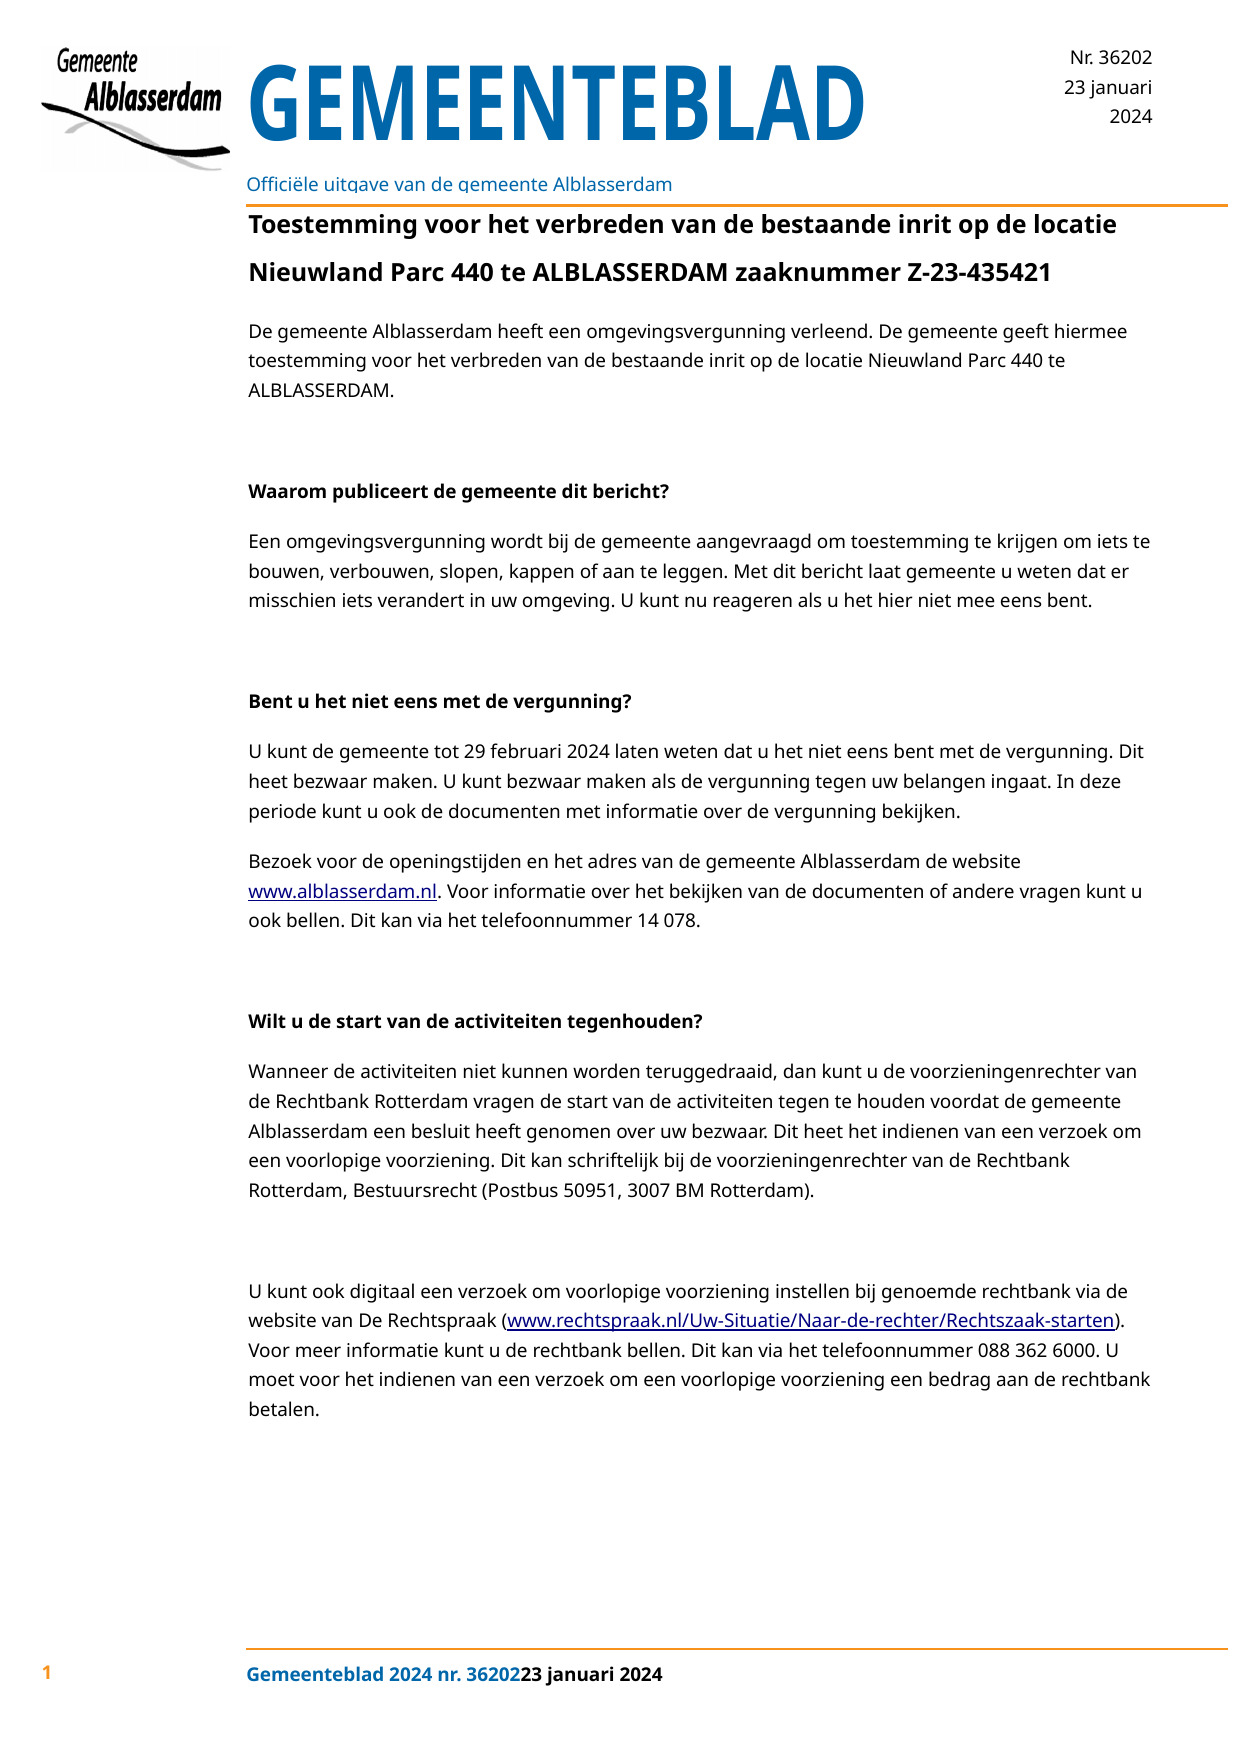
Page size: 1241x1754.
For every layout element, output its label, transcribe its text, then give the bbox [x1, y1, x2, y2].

text Wanneer de activiteiten niet kunnen worden teruggedraaid, dan kunt u de voorzieningenrechter van de Rechtbank Rotterdam vragen de start van de activiteiten tegen te houden voordat de gemeente Alblasserdam een besluit heeft genomen over uw bezwaar. Dit heet het indienen van een verzoek om een voorlopige voorziening. Dit kan schriftelijk bij de voorzieningenrechter van de Rechtbank Rotterdam, Bestuursrecht (Postbus 50951, 3007 BM Rotterdam). [248, 1059, 1152, 1203]
text Wilt u de start van de activiteiten tegenhouden? [248, 1008, 1152, 1034]
text U kunt de gemeente tot 29 februari 2024 laten weten dat u het niet eens bent met de vergunning. Dit heet bezwaar maken. U kunt bezwaar maken als de vergunning tegen uw belangen ingaat. In deze periode kunt u ook de documenten met informatie over de vergunning bekijken. [248, 739, 1152, 824]
text Bezoek voor de openingstijden en het adres van de gemeente Alblasserdam de website www.alblasserdam.nl. Voor informatie over het bekijken van de documenten of andere vragen kunt u ook bellen. Dit kan via het telefoonnummer 14 078. [248, 848, 1152, 933]
text De gemeente Alblasserdam heeft een omgevingsvergunning verleend. De gemeente geeft hiermee toestemming voor het verbreden van de bestaande inrit op de locatie Nieuwland Parc 440 te ALBLASSERDAM. [248, 318, 1152, 403]
text Waarom publiceert de gemeente dit bericht? [248, 478, 1152, 504]
text U kunt ook digitaal een verzoek om voorlopige voorziening instellen bij genoemde rechtbank via de website van De Rechtspraak (www.rechtspraak.nl/Uw-Situatie/Naar-de-rechter/Rechtszaak-starten). Voor meer informatie kunt u de rechtbank bellen. Dit kan via het telefoonnummer 088 362 6000. U moet voor het indienen van een verzoek om een voorlopige voorziening een bedrag aan de rechtbank betalen. [248, 1278, 1152, 1422]
text Een omgevingsvergunning wordt bij de gemeente aangevraagd om toestemming te krijgen om iets te bouwen, verbouwen, slopen, kappen of aan te leggen. Met dit bericht laat gemeente u weten dat er misschien iets verandert in uw omgeving. U kunt nu reageren als u het hier niet mee eens bent. [248, 528, 1152, 613]
text Toestemming voor het verbreden van de bestaande inrit op de locatie Nieuwland Parc 440 te ALBLASSERDAM zaaknummer Z-23-435421 [248, 207, 1152, 288]
text Bent u het niet eens met de vergunning? [248, 688, 1152, 714]
picture [41, 47, 231, 172]
